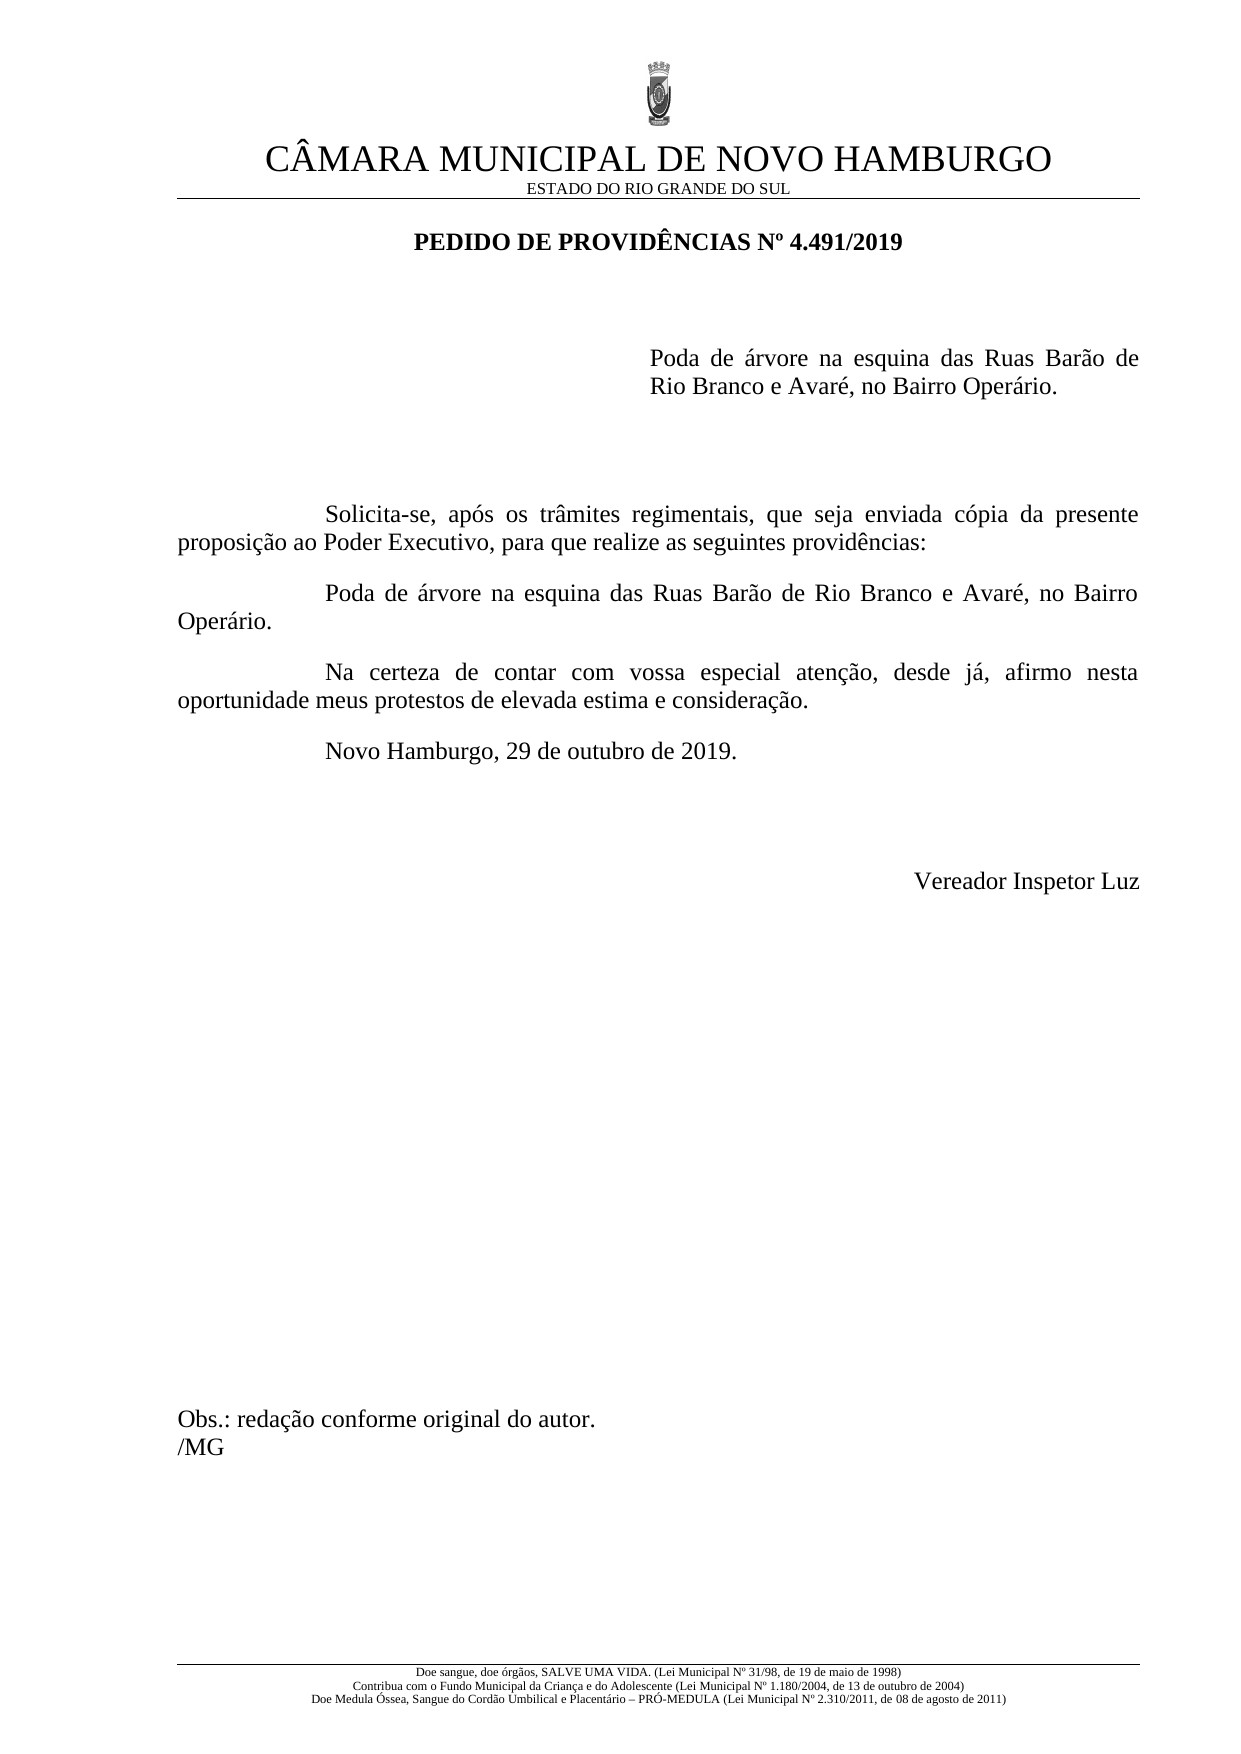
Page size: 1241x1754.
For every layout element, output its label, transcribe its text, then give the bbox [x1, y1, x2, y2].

text Solicita-se, após os trâmites regimentais, que seja enviada cópia da presente proposição ao Poder Executivo, para que realize as seguintes providências: [177, 500, 1140, 556]
text Poda de árvore na esquina das Ruas Barão de Rio Branco e Avaré, no Bairro Operário. [649, 344, 1140, 400]
text Na certeza de contar com vossa especial atenção, desde já, afirmo nesta oportunidade meus protestos de elevada estima e consideração. [177, 658, 1140, 714]
text /MG [177, 1433, 1140, 1461]
text Poda de árvore na esquina das Ruas Barão de Rio Branco e Avaré, no Bairro Operário. [177, 579, 1140, 635]
text Vereador Inspetor Luz [177, 840, 1140, 895]
text PEDIDO DE PROVIDÊNCIAS Nº 4.491/2019 [177, 228, 1140, 256]
text Obs.: redação conforme original do autor. [177, 1406, 1140, 1433]
text Novo Hamburgo, 29 de outubro de 2019. [177, 737, 1140, 765]
